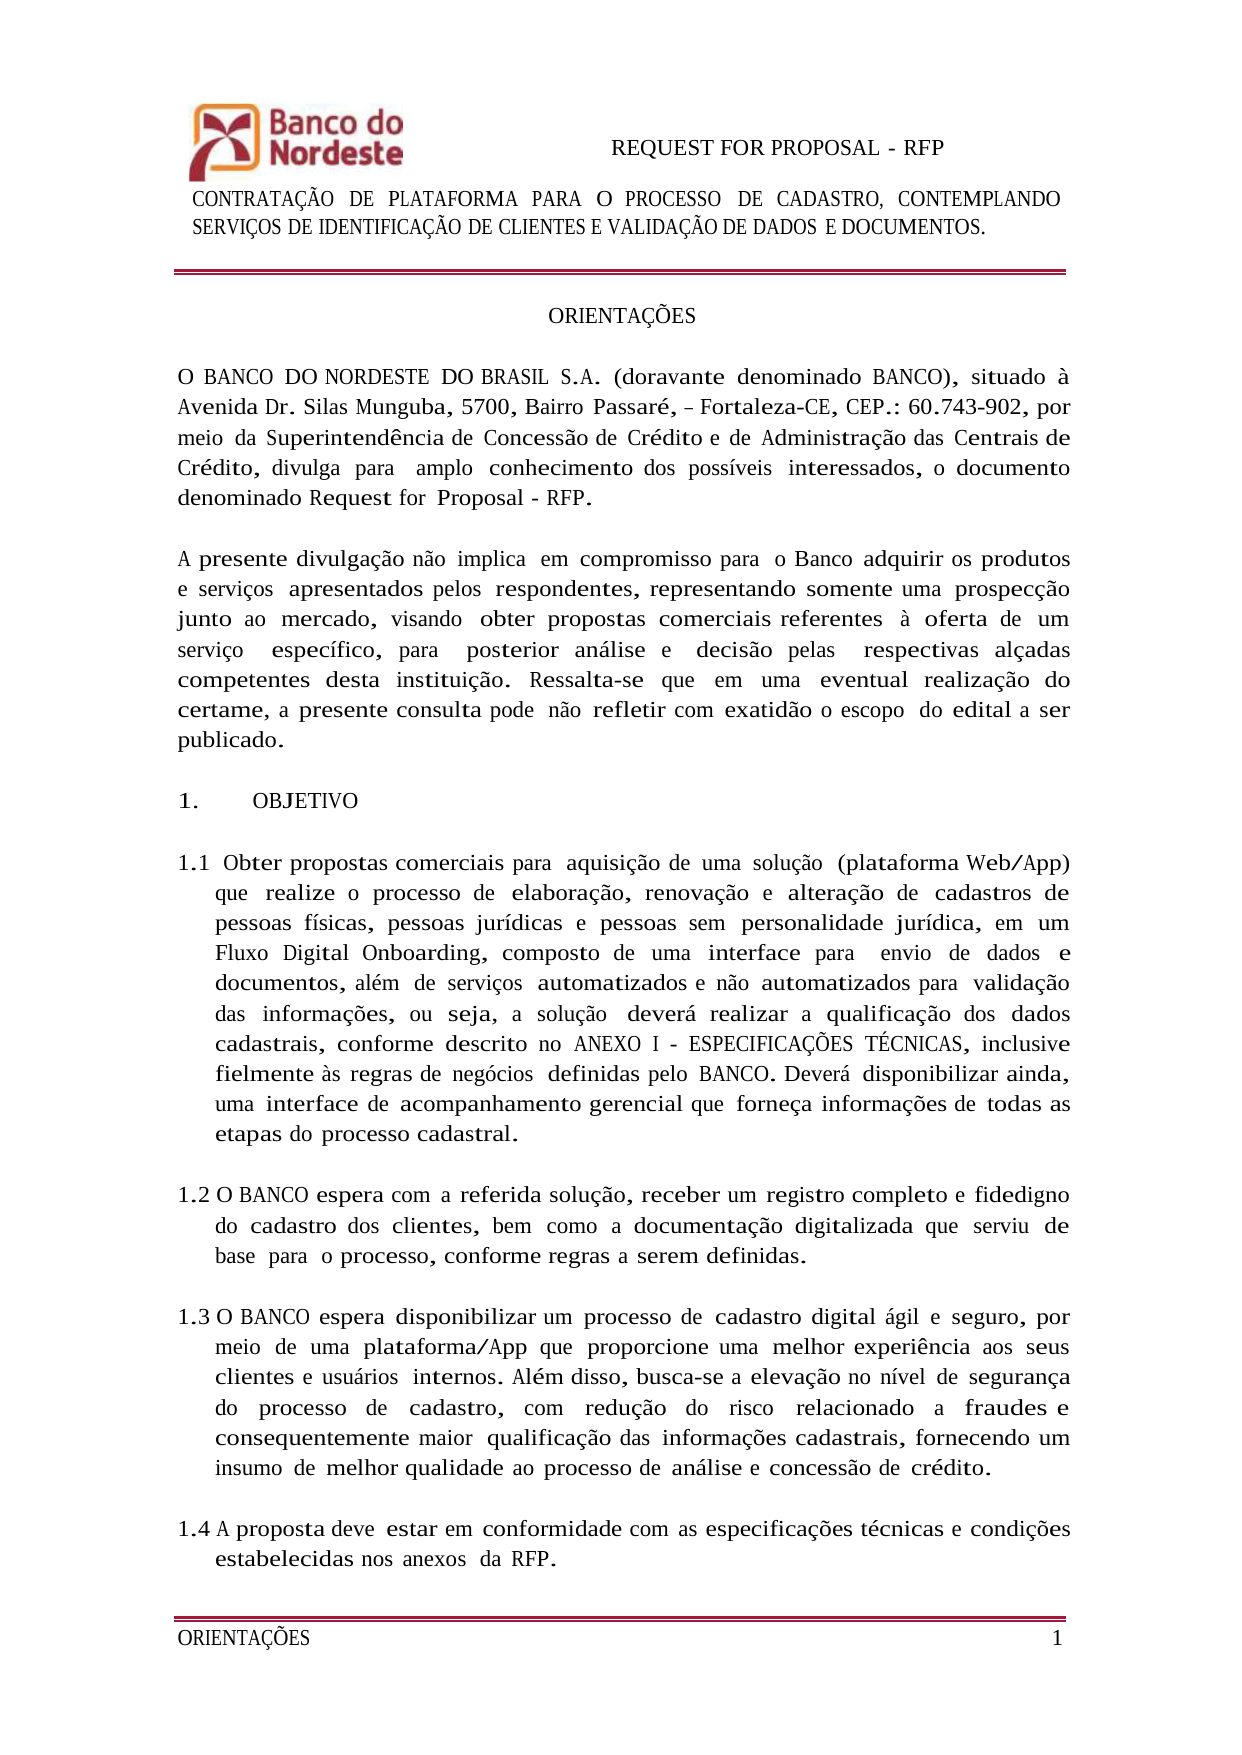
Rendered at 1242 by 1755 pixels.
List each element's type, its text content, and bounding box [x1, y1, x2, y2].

text 1.2 O BANCO espera com a referida solução, receber um registro completo e fidedigno do cadastro dos clientes, bem como a documentação digitalizada que serviu de base para o processo, conforme regras a serem definidas. [177, 1181, 1071, 1268]
text 1.1 Obter propostas comerciais para aquisição de uma solução (plataforma Web/App) que realize o processo de elaboração, renovação e alteração de cadastros de pessoas físicas, pessoas jurídicas e pessoas sem personalidade jurídica, em um Fluxo Digital Onboarding, composto de uma interface para envio de dados e documentos, além de serviços automatizados e não automatizados para validação das informações, ou seja, a solução deverá realizar a qualificação dos dados cadastrais, conforme descrito no ANEXO I - ESPECIFICAÇÕES TÉCNICAS, inclusive fielmente às regras de negócios definidas pelo BANCO. Deverá disponibilizar ainda, uma interface de acompanhamento gerencial que forneça informações de todas as etapas do processo cadastral. [177, 848, 1071, 1147]
text O BANCO DO NORDESTE DO BRASIL S.A. (doravante denominado BANCO), situado à Avenida Dr. Silas Munguba, 5700, Bairro Passaré, – Fortaleza-CE, CEP.: 60.743-902, por meio da Superintendência de Concessão de Crédito e de Administração das Centrais de Crédito, divulga para amplo conhecimento dos possíveis interessados, o documento denominado Request for Proposal - RFP. [177, 363, 1071, 510]
text 1. OBJETIVO [177, 787, 365, 814]
text A presente divulgação não implica em compromisso para o Banco adquirir os produtos e serviços apresentados pelos respondentes, representando somente uma prospecção junto ao mercado, visando obter propostas comerciais referentes à oferta de um serviço específico, para posterior análise e decisão pelas respectivas alçadas competentes desta instituição. Ressalta-se que em uma eventual realização do certame, a presente consulta pode não refletir com exatidão o escopo do edital a ser publicado. [177, 545, 1071, 753]
text ORIENTAÇÕES [542, 302, 702, 328]
text 1.3 O BANCO espera disponibilizar um processo de cadastro digital ágil e seguro, por meio de uma plataforma/App que proporcione uma melhor experiência aos seus clientes e usuários internos. Além disso, busca-se a elevação no nível de segurança do processo de cadastro, com redução do risco relacionado a fraudes e consequentemente maior qualificação das informações cadastrais, fornecendo um insumo de melhor qualidade ao processo de análise e concessão de crédito. [177, 1303, 1071, 1480]
text 1.4 A proposta deve estar em conformidade com as especificações técnicas e condições estabelecidas nos anexos da RFP. [177, 1515, 1071, 1572]
